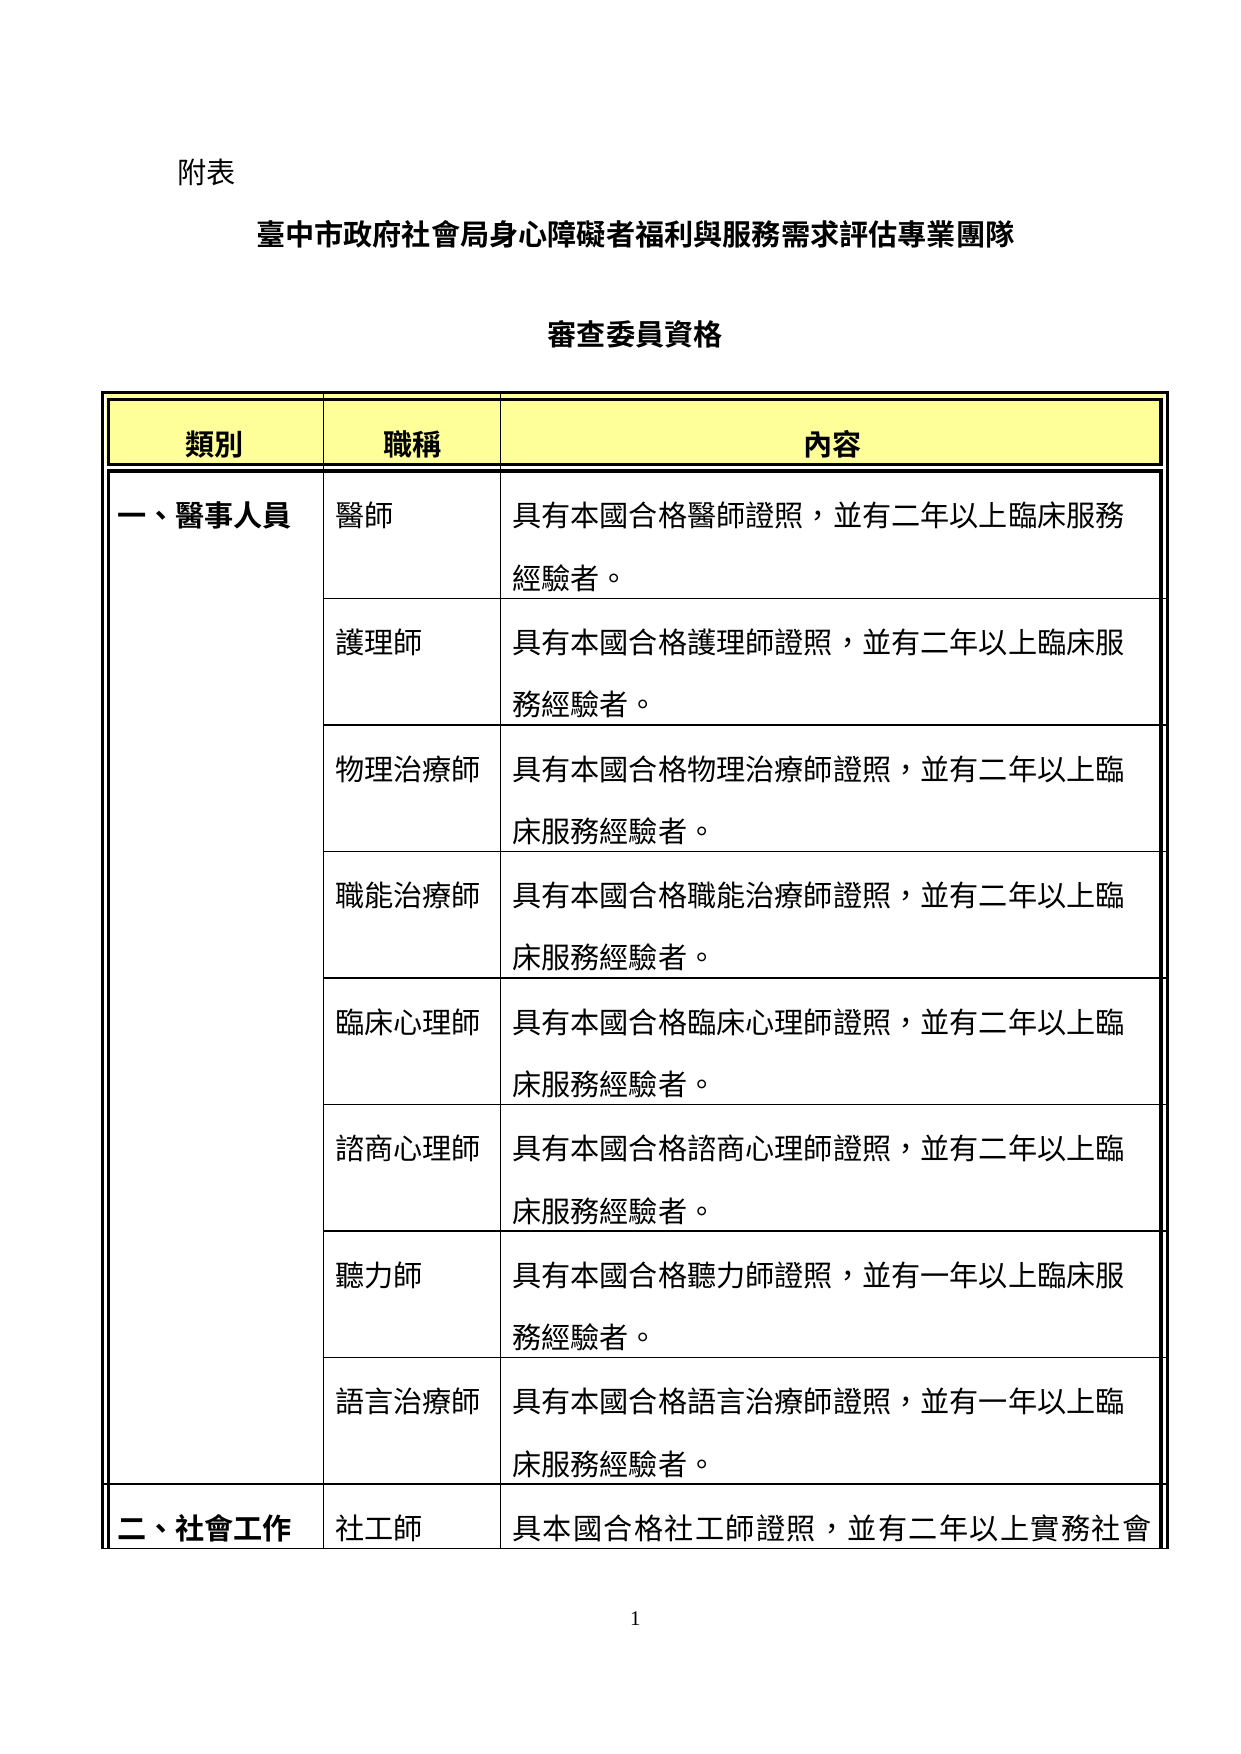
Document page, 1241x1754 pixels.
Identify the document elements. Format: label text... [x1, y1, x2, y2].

table_header 類別 [106, 394, 323, 463]
table_cell 物理治療師 [324, 726, 500, 851]
table_cell 臨床心理師 [324, 979, 500, 1104]
table_cell 醫師 [324, 473, 500, 597]
table_cell 聽力師 [324, 1232, 500, 1357]
text 附表 [177, 129, 1092, 191]
table_cell 一、醫事人員 [106, 463, 323, 1483]
table_header 職稱 [324, 401, 500, 463]
table_cell 社工師 [324, 1485, 500, 1547]
table_cell 具有本國合格臨床心理師證照，並有二年以上臨床服務經驗者。 [501, 979, 1159, 1104]
text 審查委員資格 [177, 291, 1092, 354]
table_cell 具有本國合格語言治療師證照，並有一年以上臨床服務經驗者。 [501, 1358, 1159, 1483]
table_cell 職能治療師 [324, 852, 500, 977]
text 臺中市政府社會局身心障礙者福利與服務需求評估專業團隊 [177, 191, 1092, 254]
table_header 內容 [501, 394, 1164, 463]
table_cell 具本國合格社工師證照，並有二年以上實務社會 [501, 1485, 1159, 1547]
table_cell 具有本國合格醫師證照，並有二年以上臨床服務經驗者。 [501, 463, 1164, 597]
table_cell 諮商心理師 [324, 1105, 500, 1230]
table_cell 二、社會工作 [110, 1485, 323, 1547]
table_cell 具有本國合格物理治療師證照，並有二年以上臨床服務經驗者。 [501, 726, 1159, 851]
table_cell 護理師 [324, 599, 500, 724]
table_cell 具有本國合格聽力師證照，並有一年以上臨床服務經驗者。 [501, 1232, 1159, 1357]
table_header [324, 394, 500, 398]
table_cell 具有本國合格護理師證照，並有二年以上臨床服務經驗者。 [501, 599, 1159, 724]
table_cell 具有本國合格諮商心理師證照，並有二年以上臨床服務經驗者。 [501, 1105, 1159, 1230]
table_cell 具有本國合格職能治療師證照，並有二年以上臨床服務經驗者。 [501, 852, 1159, 977]
table_cell 語言治療師 [324, 1358, 500, 1483]
